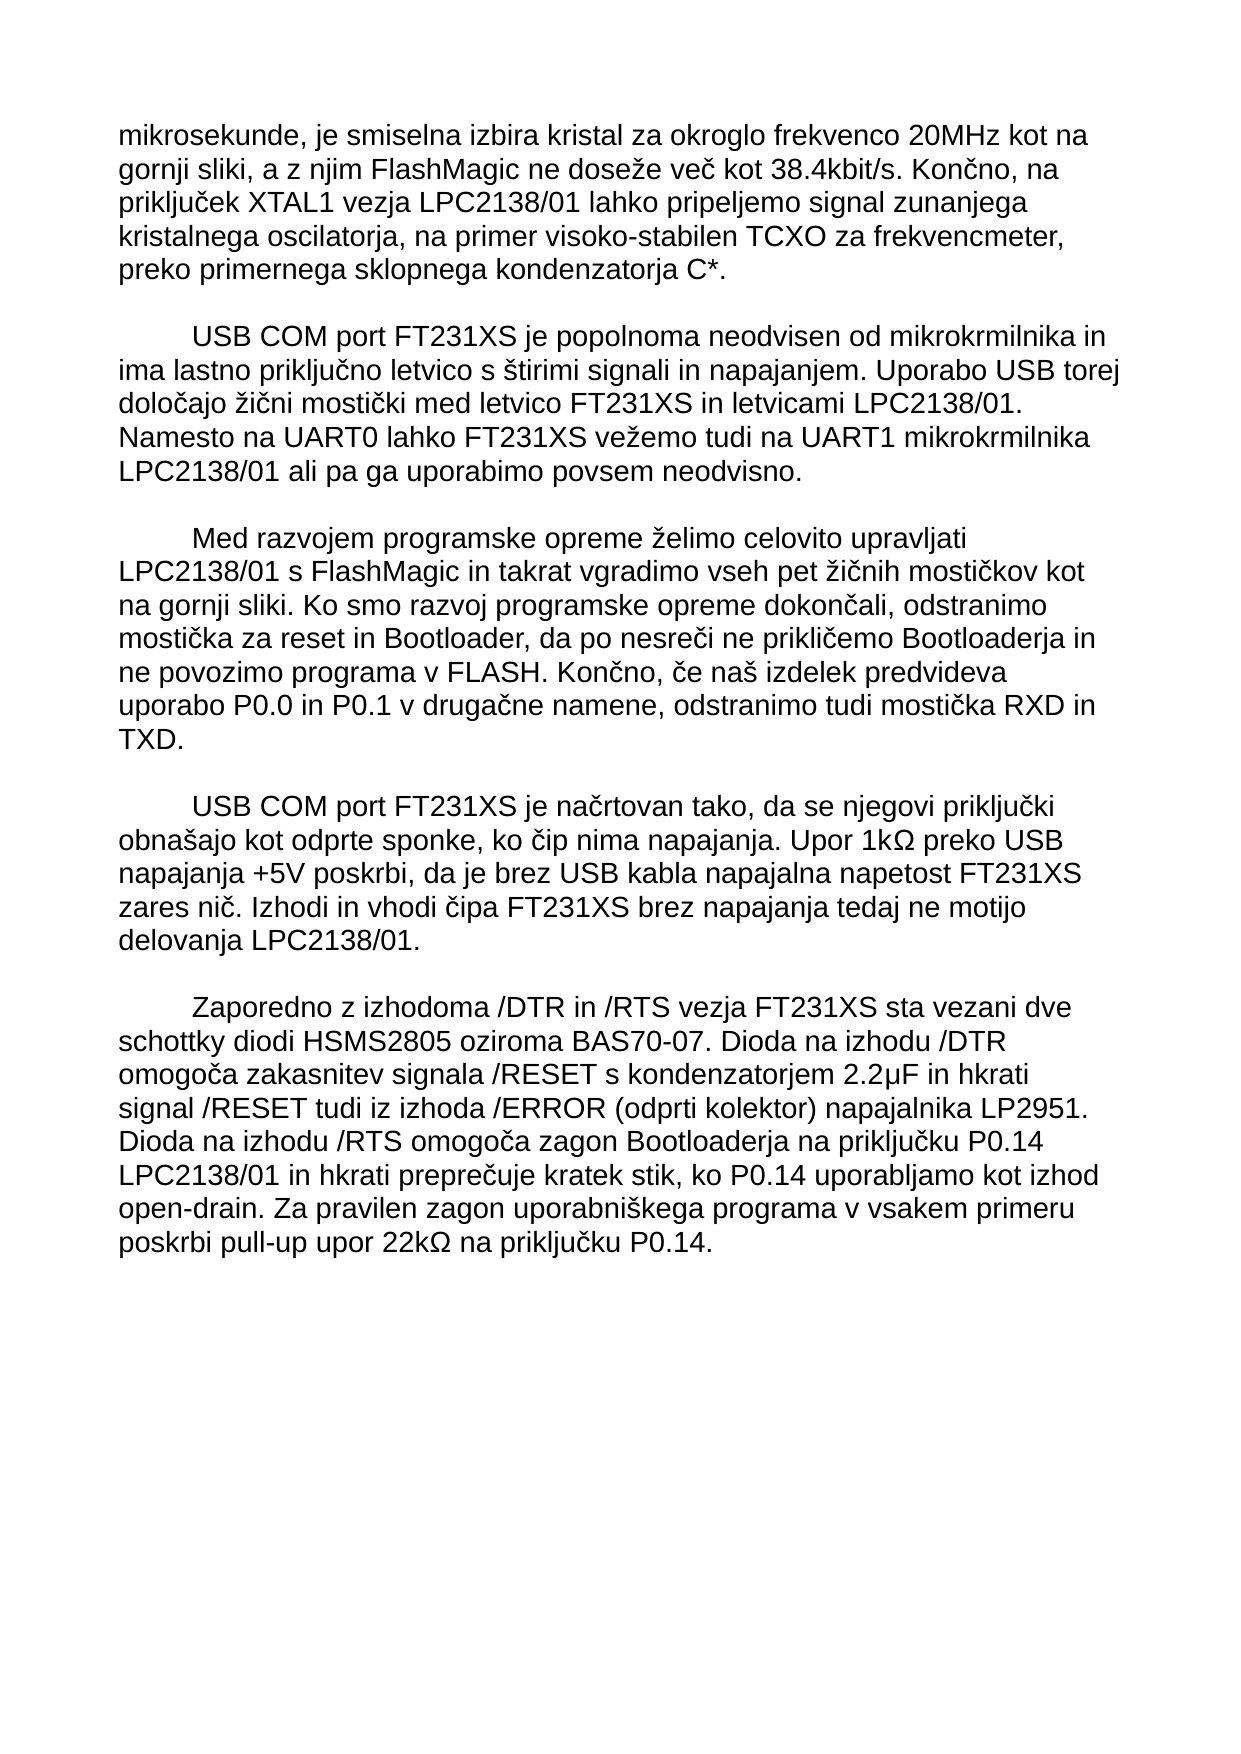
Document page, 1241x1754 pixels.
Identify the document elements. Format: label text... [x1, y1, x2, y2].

text USB COM port FT231XS je načrtovan tako, da se njegovi priključki obnašajo kot odprte sponke, ko čip nima napajanja. Upor 1kΩ preko USB napajanja +5V poskrbi, da je brez USB kabla napajalna napetost FT231XS zares nič. Izhodi in vhodi čipa FT231XS brez napajanja tedaj ne motijo delovanja LPC2138/01. [118, 789, 1122, 957]
text Zaporedno z izhodoma /DTR in /RTS vezja FT231XS sta vezani dve schottky diodi HSMS2805 oziroma BAS70-07. Dioda na izhodu /DTR omogoča zakasnitev signala /RESET s kondenzatorjem 2.2μF in hkrati signal /RESET tudi iz izhoda /ERROR (odprti kolektor) napajalnika LP2951. Dioda na izhodu /RTS omogoča zagon Bootloaderja na priključku P0.14 LPC2138/01 in hkrati preprečuje kratek stik, ko P0.14 uporabljamo kot izhod open-drain. Za pravilen zagon uporabniškega programa v vsakem primeru poskrbi pull-up upor 22kΩ na priključku P0.14. [118, 990, 1122, 1258]
text Med razvojem programske opreme želimo celovito upravljati LPC2138/01 s FlashMagic in takrat vgradimo vseh pet žičnih mostičkov kot na gornji sliki. Ko smo razvoj programske opreme dokončali, odstranimo mostička za reset in Bootloader, da po nesreči ne prikličemo Bootloaderja in ne povozimo programa v FLASH. Končno, če naš izdelek predvideva uporabo P0.0 in P0.1 v drugačne namene, odstranimo tudi mostička RXD in TXD. [118, 521, 1122, 755]
text mikrosekunde, je smiselna izbira kristal za okroglo frekvenco 20MHz kot na gornji sliki, a z njim FlashMagic ne doseže več kot 38.4kbit/s. Končno, na priključek XTAL1 vezja LPC2138/01 lahko pripeljemo signal zunanjega kristalnega oscilatorja, na primer visoko-stabilen TCXO za frekvencmeter, preko primernega sklopnega kondenzatorja C*. [118, 118, 1122, 286]
text USB COM port FT231XS je popolnoma neodvisen od mikrokrmilnika in ima lastno priključno letvico s štirimi signali in napajanjem. Uporabo USB torej določajo žični mostički med letvico FT231XS in letvicami LPC2138/01. Namesto na UART0 lahko FT231XS vežemo tudi na UART1 mikrokrmilnika LPC2138/01 ali pa ga uporabimo povsem neodvisno. [118, 319, 1122, 487]
